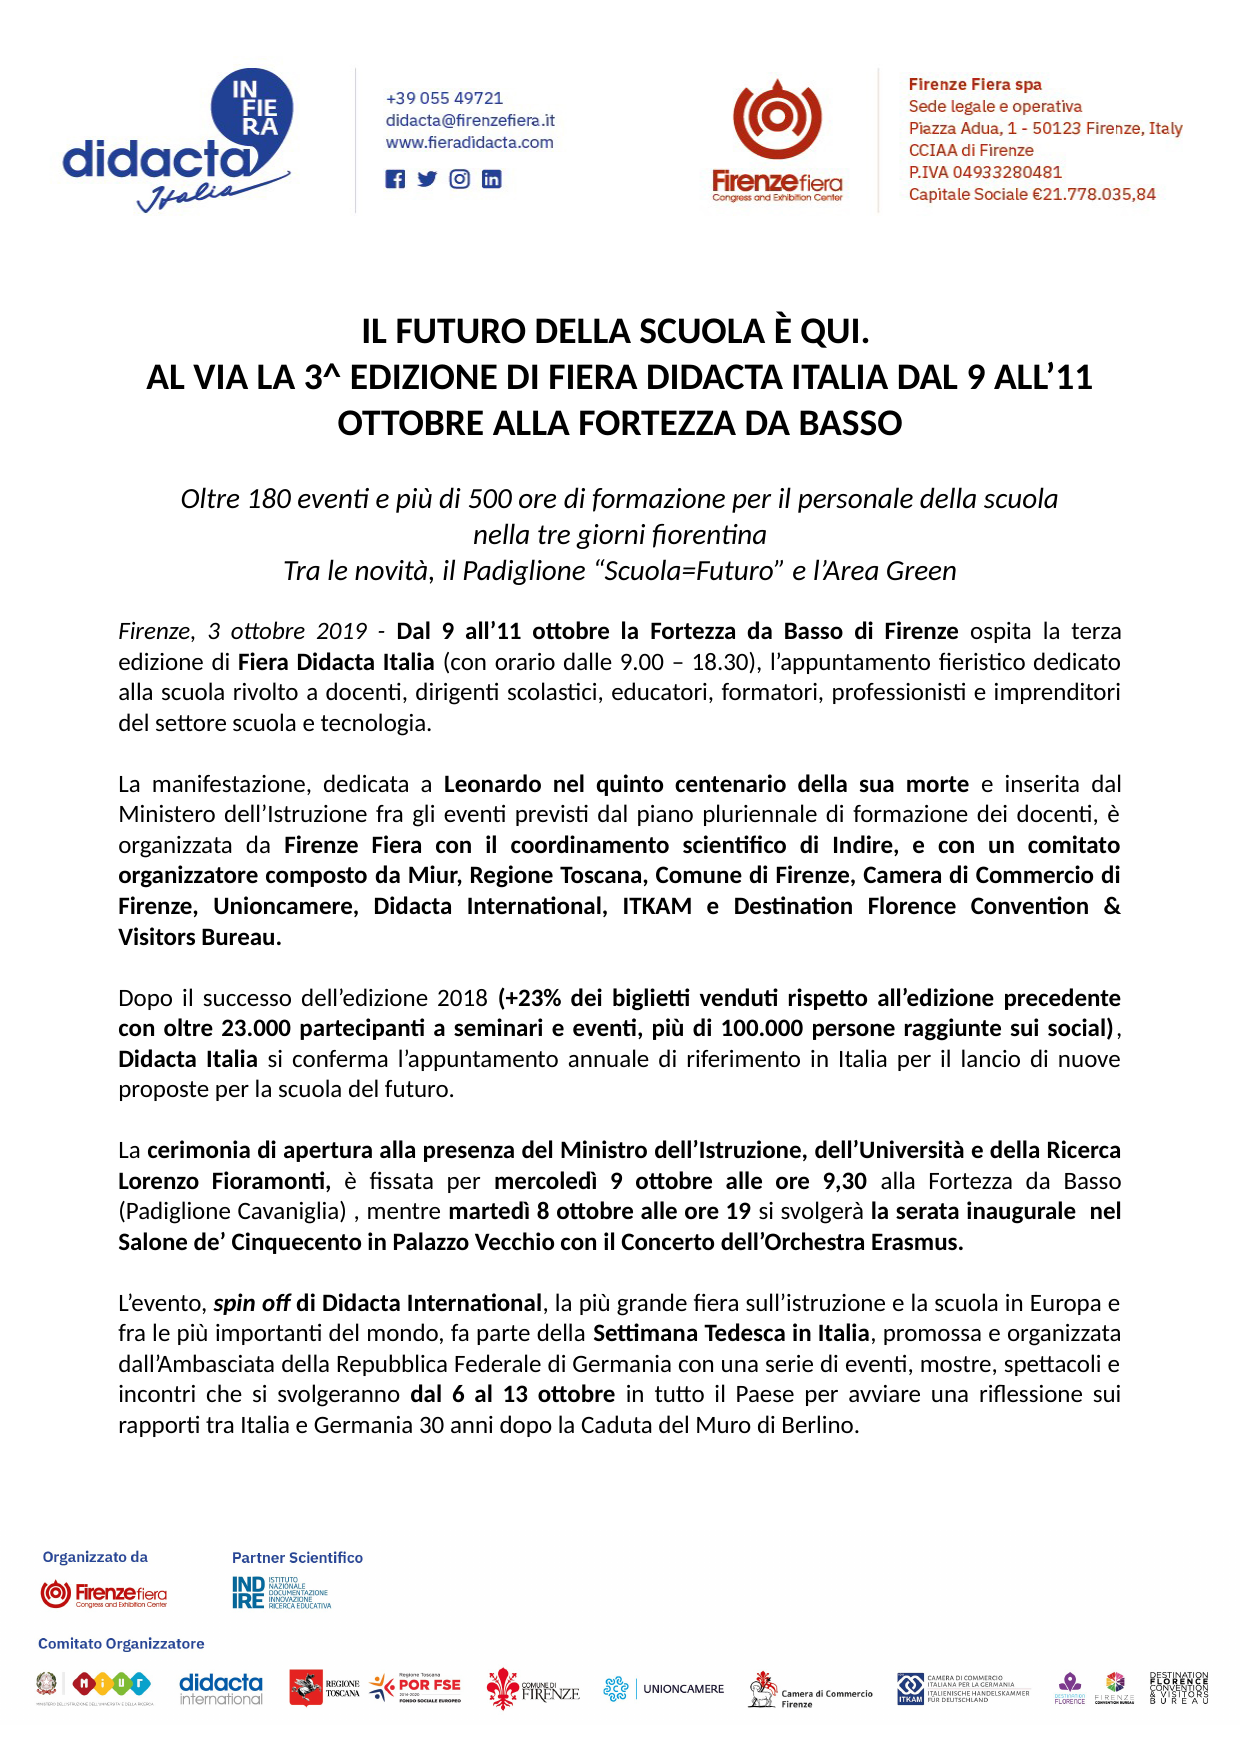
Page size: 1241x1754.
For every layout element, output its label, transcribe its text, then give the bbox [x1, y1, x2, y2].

text Tra le novità, il Padiglione “Scuola=Futuro” e l’Area Green [118, 552, 1122, 587]
text La manifestazione, dedicata a Leonardo nel quinto centenario della sua morte e inserita dal Ministero dell’Istruzione fra gli eventi previsti dal piano pluriennale di formazione dei docenti, è organizzata da Firenze Fiera con il coordinamento scientifico di Indire, e con un comitato organizzatore composto da Miur, Regione Toscana, Comune di Firenze, Camera di Commercio di Firenze, Unioncamere, Didacta International, ITKAM e Destination Florence Convention & Visitors Bureau. [118, 768, 1122, 951]
text L’evento, spin off di Didacta International, la più grande fiera sull’istruzione e la scuola in Europa e fra le più importanti del mondo, fa parte della Settimana Tedesca in Italia, promossa e organizzata dall’Ambasciata della Repubblica Federale di Germania con una serie di eventi, mostre, spettacoli e incontri che si svolgeranno dal 6 al 13 ottobre in tutto il Paese per avviare una riflessione sui rapporti tra Italia e Germania 30 anni dopo la Caduta del Muro di Berlino. [118, 1287, 1122, 1439]
text IL FUTURO DELLA SCUOLA È QUI. [118, 307, 1122, 353]
picture [0, 8, 1241, 260]
text nella tre giorni fiorentina [118, 516, 1122, 552]
text La cerimonia di apertura alla presenza del Ministro dell’Istruzione, dell’Università e della Ricerca Lorenzo Fioramonti, è fissata per mercoledì 9 ottobre alle ore 9,30 alla Fortezza da Basso (Padiglione Cavaniglia) , mentre martedì 8 ottobre alle ore 19 si svolgerà la serata inaugurale nel Salone de’ Cinquecento in Palazzo Vecchio con il Concerto dell’Orchestra Erasmus. [118, 1134, 1122, 1256]
picture [0, 1530, 1241, 1725]
text Firenze, 3 ottobre 2019 - Dal 9 all’11 ottobre la Fortezza da Basso di Firenze ospita la terza edizione di Fiera Didacta Italia (con orario dalle 9.00 – 18.30), l’appuntamento fieristico dedicato alla scuola rivolto a docenti, dirigenti scolastici, educatori, formatori, professionisti e imprenditori del settore scuola e tecnologia. [118, 615, 1122, 737]
text Dopo il successo dell’edizione 2018 (+23% dei biglietti venduti rispetto all’edizione precedente con oltre 23.000 partecipanti a seminari e eventi, più di 100.000 persone raggiunte sui social), Didacta Italia si conferma l’appuntamento annuale di riferimento in Italia per il lancio di nuove proposte per la scuola del futuro. [118, 982, 1122, 1104]
text Oltre 180 eventi e più di 500 ore di formazione per il personale della scuola [118, 481, 1122, 516]
text AL VIA LA 3^ EDIZIONE DI FIERA DIDACTA ITALIA DAL 9 ALL’11 OTTOBRE ALLA FORTEZZA DA BASSO [118, 353, 1122, 445]
